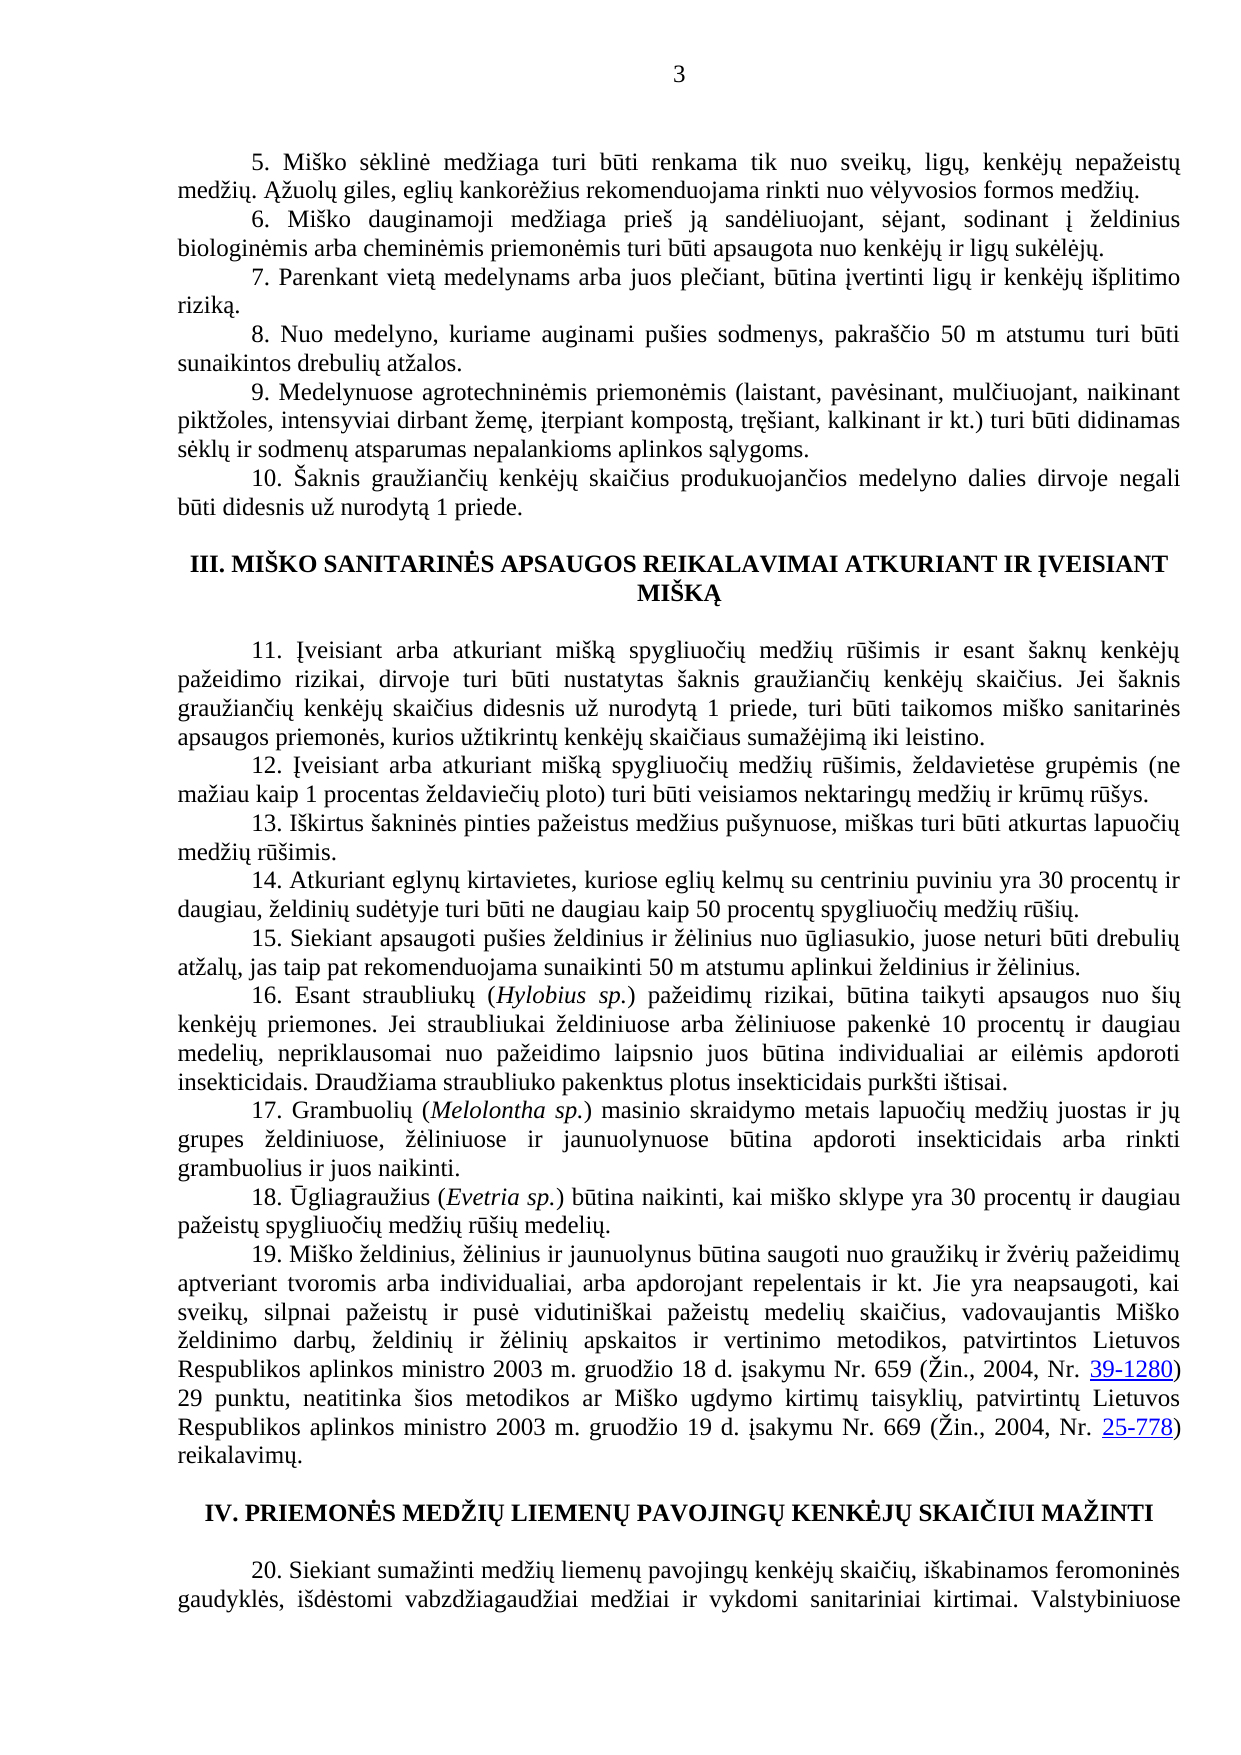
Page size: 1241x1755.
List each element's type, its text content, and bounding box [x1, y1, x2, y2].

text 14. Atkuriant eglynų kirtavietes, kuriose eglių kelmų su centriniu puviniu yra 30 procentų ir daugiau, želdinių sudėtyje turi būti ne daugiau kaip 50 procentų spygliuočių medžių rūšių. [177, 866, 1181, 923]
text 19. Miško želdinius, žėlinius ir jaunuolynus būtina saugoti nuo graužikų ir žvėrių pažeidimų aptveriant tvoromis arba individualiai, arba apdorojant repelentais ir kt. Jie yra neapsaugoti, kai sveikų, silpnai pažeistų ir pusė vidutiniškai pažeistų medelių skaičius, vadovaujantis Miško želdinimo darbų, želdinių ir žėlinių apskaitos ir vertinimo metodikos, patvirtintos Lietuvos Respublikos aplinkos ministro 2003 m. gruodžio 18 d. įsakymu Nr. 659 (Žin., 2004, Nr. 39-1280) 29 punktu, neatitinka šios metodikos ar Miško ugdymo kirtimų taisyklių, patvirtintų Lietuvos Respublikos aplinkos ministro 2003 m. gruodžio 19 d. įsakymu Nr. 669 (Žin., 2004, Nr. 25-778) reikalavimų. [177, 1239, 1181, 1469]
text 8. Nuo medelyno, kuriame auginami pušies sodmenys, pakraščio 50 m atstumu turi būti sunaikintos drebulių atžalos. [177, 319, 1181, 377]
text 20. Siekiant sumažinti medžių liemenų pavojingų kenkėjų skaičių, iškabinamos feromoninės gaudyklės, išdėstomi vabzdžiagaudžiai medžiai ir vykdomi sanitariniai kirtimai. Valstybiniuose [177, 1556, 1181, 1613]
text 9. Medelynuose agrotechninėmis priemonėmis (laistant, pavėsinant, mulčiuojant, naikinant piktžoles, intensyviai dirbant žemę, įterpiant kompostą, tręšiant, kalkinant ir kt.) turi būti didinamas sėklų ir sodmenų atsparumas nepalankioms aplinkos sąlygoms. [177, 377, 1181, 463]
text IV. PRIEMONĖS MEDŽIŲ LIEMENŲ PAVOJINGŲ KENKĖJŲ SKAIČIUI MAŽINTI [177, 1498, 1181, 1527]
text 7. Parenkant vietą medelynams arba juos plečiant, būtina įvertinti ligų ir kenkėjų išplitimo riziką. [177, 262, 1181, 319]
text 18. Ūgliagraužius (Evetria sp.) būtina naikinti, kai miško sklype yra 30 procentų ir daugiau pažeistų spygliuočių medžių rūšių medelių. [177, 1182, 1181, 1239]
text 13. Iškirtus šakninės pinties pažeistus medžius pušynuose, miškas turi būti atkurtas lapuočių medžių rūšimis. [177, 808, 1181, 866]
text 11. Įveisiant arba atkuriant mišką spygliuočių medžių rūšimis ir esant šaknų kenkėjų pažeidimo rizikai, dirvoje turi būti nustatytas šaknis graužiančių kenkėjų skaičius. Jei šaknis graužiančių kenkėjų skaičius didesnis už nurodytą 1 priede, turi būti taikomos miško sanitarinės apsaugos priemonės, kurios užtikrintų kenkėjų skaičiaus sumažėjimą iki leistino. [177, 636, 1181, 751]
text 10. Šaknis graužiančių kenkėjų skaičius produkuojančios medelyno dalies dirvoje negali būti didesnis už nurodytą 1 priede. [177, 463, 1181, 521]
text 6. Miško dauginamoji medžiaga prieš ją sandėliuojant, sėjant, sodinant į želdinius biologinėmis arba cheminėmis priemonėmis turi būti apsaugota nuo kenkėjų ir ligų sukėlėjų. [177, 204, 1181, 262]
text 5. Miško sėklinė medžiaga turi būti renkama tik nuo sveikų, ligų, kenkėjų nepažeistų medžių. Ąžuolų giles, eglių kankorėžius rekomenduojama rinkti nuo vėlyvosios formos medžių. [177, 147, 1181, 204]
text 17. Grambuolių (Melolontha sp.) masinio skraidymo metais lapuočių medžių juostas ir jų grupes želdiniuose, žėliniuose ir jaunuolynuose būtina apdoroti insekticidais arba rinkti grambuolius ir juos naikinti. [177, 1096, 1181, 1182]
text 16. Esant straubliukų (Hylobius sp.) pažeidimų rizikai, būtina taikyti apsaugos nuo šių kenkėjų priemones. Jei straubliukai želdiniuose arba žėliniuose pakenkė 10 procentų ir daugiau medelių, nepriklausomai nuo pažeidimo laipsnio juos būtina individualiai ar eilėmis apdoroti insekticidais. Draudžiama straubliuko pakenktus plotus insekticidais purkšti ištisai. [177, 981, 1181, 1096]
text III. MIŠKO SANITARINĖS APSAUGOS REIKALAVIMAI ATKURIANT IR ĮVEISIANT MIŠKĄ [177, 549, 1181, 607]
text 15. Siekiant apsaugoti pušies želdinius ir žėlinius nuo ūgliasukio, juose neturi būti drebulių atžalų, jas taip pat rekomenduojama sunaikinti 50 m atstumu aplinkui želdinius ir žėlinius. [177, 923, 1181, 981]
text 12. Įveisiant arba atkuriant mišką spygliuočių medžių rūšimis, želdavietėse grupėmis (ne mažiau kaip 1 procentas želdaviečių ploto) turi būti veisiamos nektaringų medžių ir krūmų rūšys. [177, 751, 1181, 808]
